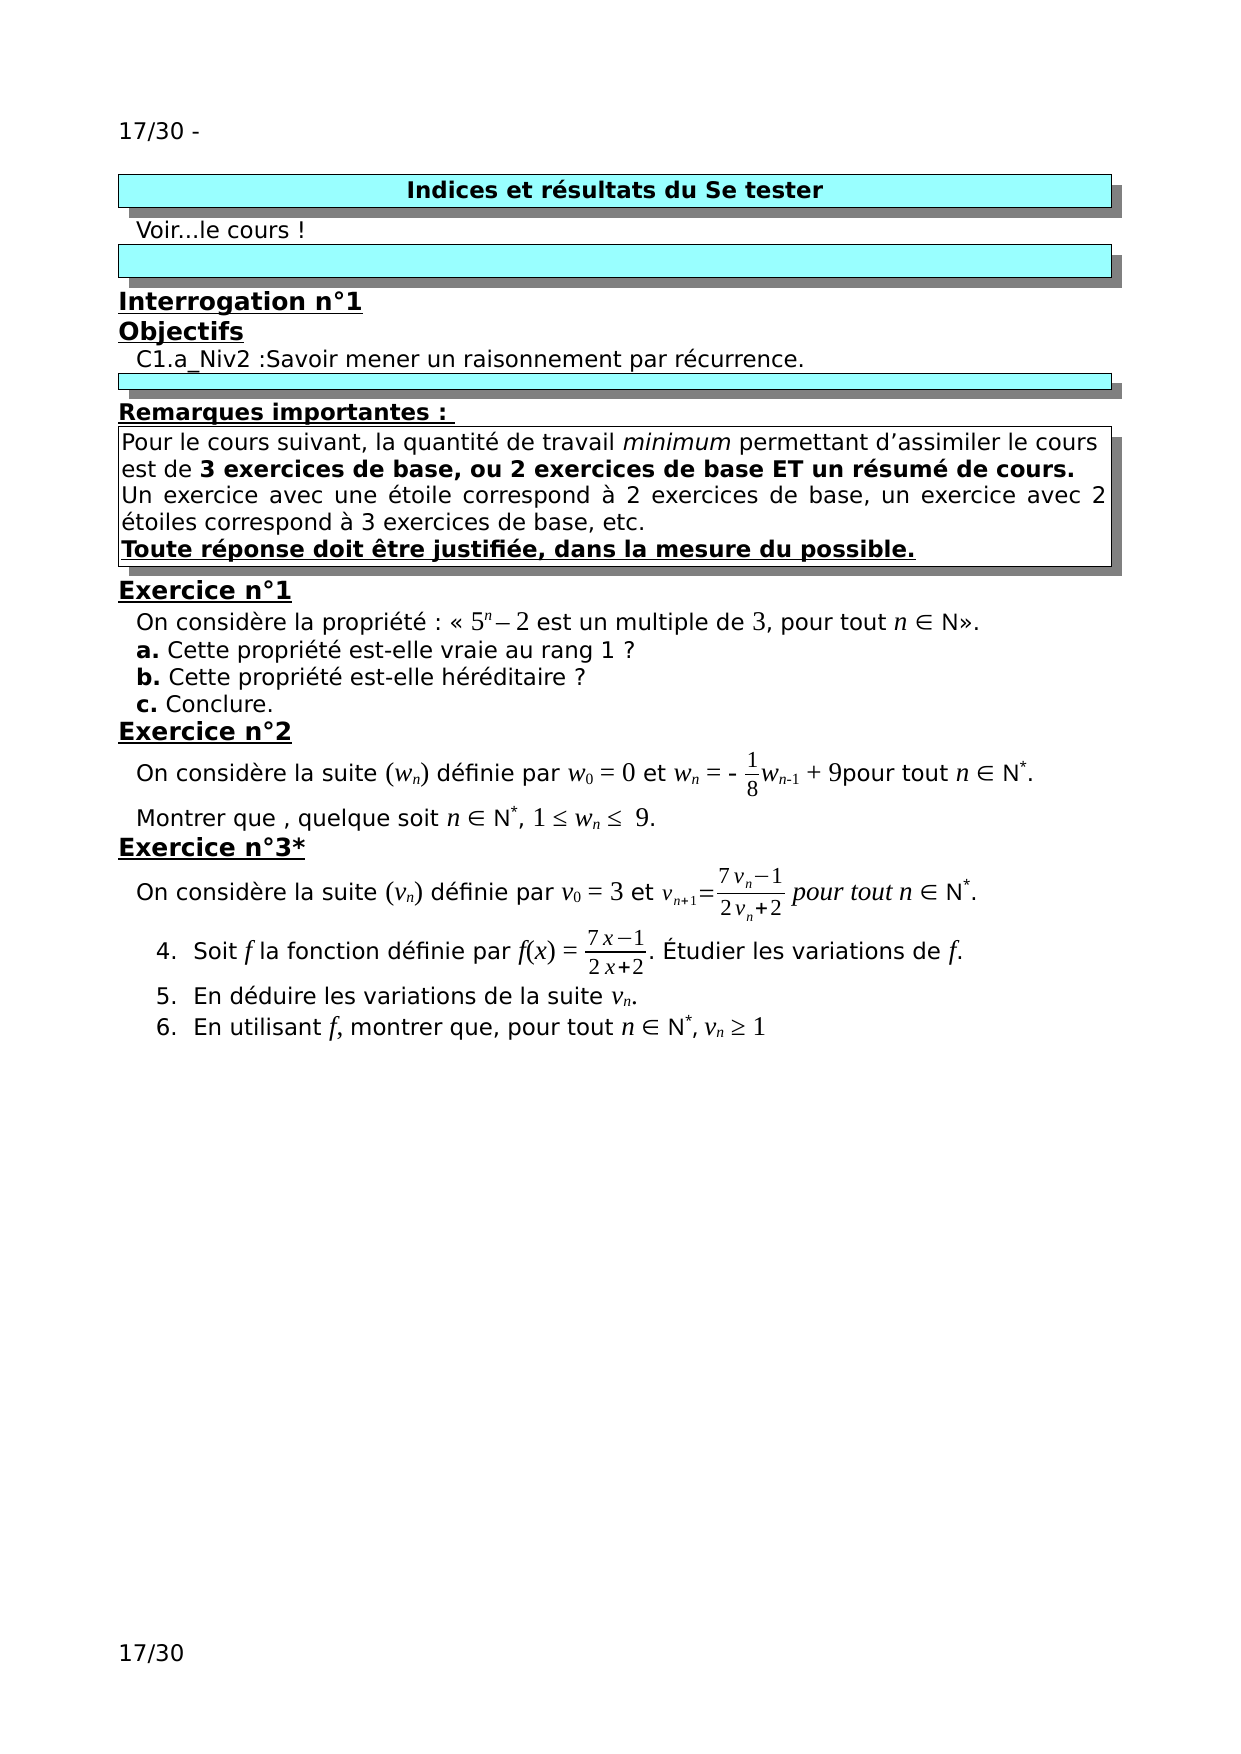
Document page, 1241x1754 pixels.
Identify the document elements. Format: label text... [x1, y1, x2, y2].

list En déduire les variations de la suite vn. [156, 979, 1122, 1010]
subtitle Exercice n°2 [118, 717, 1122, 747]
subtitle Exercice n°3* [118, 833, 1122, 863]
text Remarques importantes : [118, 399, 1122, 426]
list Soit f la fonction définie par f(x) = . Étudier les variations de f. [156, 924, 1122, 979]
text On considère la suite (vn) définie par v0 = 3 et pour tout n  N*. [136, 863, 1122, 924]
text a. Cette propriété est-elle vraie au rang 1 ? [136, 637, 1122, 664]
subtitle Un exercice avec une étoile correspond à 2 exercices de base, un exercice avec 2 étoiles correspond à 3 exercices de base, etc. [119, 479, 1111, 533]
subtitle Toute réponse doit être justifiée, dans la mesure du possible. [119, 533, 1111, 566]
text On considère la propriété : « 5n – 2 est un multiple de 3, pour tout n  N». [136, 605, 1122, 637]
list En utilisant f, montrer que, pour tout n  N*, vn ≥ 1 [156, 1010, 1122, 1042]
subtitle Objectifs [118, 317, 1122, 346]
subtitle Pour le cours suivant, la quantité de travail minimum permettant d’assimiler le cours est de 3 exercices de base, ou 2 exercices de base ET un résumé de cours. [119, 427, 1111, 479]
text Montrer que , quelque soit n  N*, 1 ≤ wn ≤ 9. [136, 801, 1122, 833]
text c. Conclure. [136, 691, 1122, 717]
subtitle Indices et résultats du Se tester [119, 175, 1111, 207]
text Voir...le cours ! [136, 218, 1122, 244]
text On considère la suite (wn) définie par w0 = 0 et wn = - wn-1 + 9pour tout n  N*. [136, 747, 1122, 801]
text b. Cette propriété est-elle héréditaire ? [136, 664, 1122, 691]
subtitle Interrogation n°1 [118, 288, 1122, 317]
subtitle Exercice n°1 [118, 576, 1122, 605]
text C1.a_Niv2 :Savoir mener un raisonnement par récurrence. [136, 346, 1122, 373]
